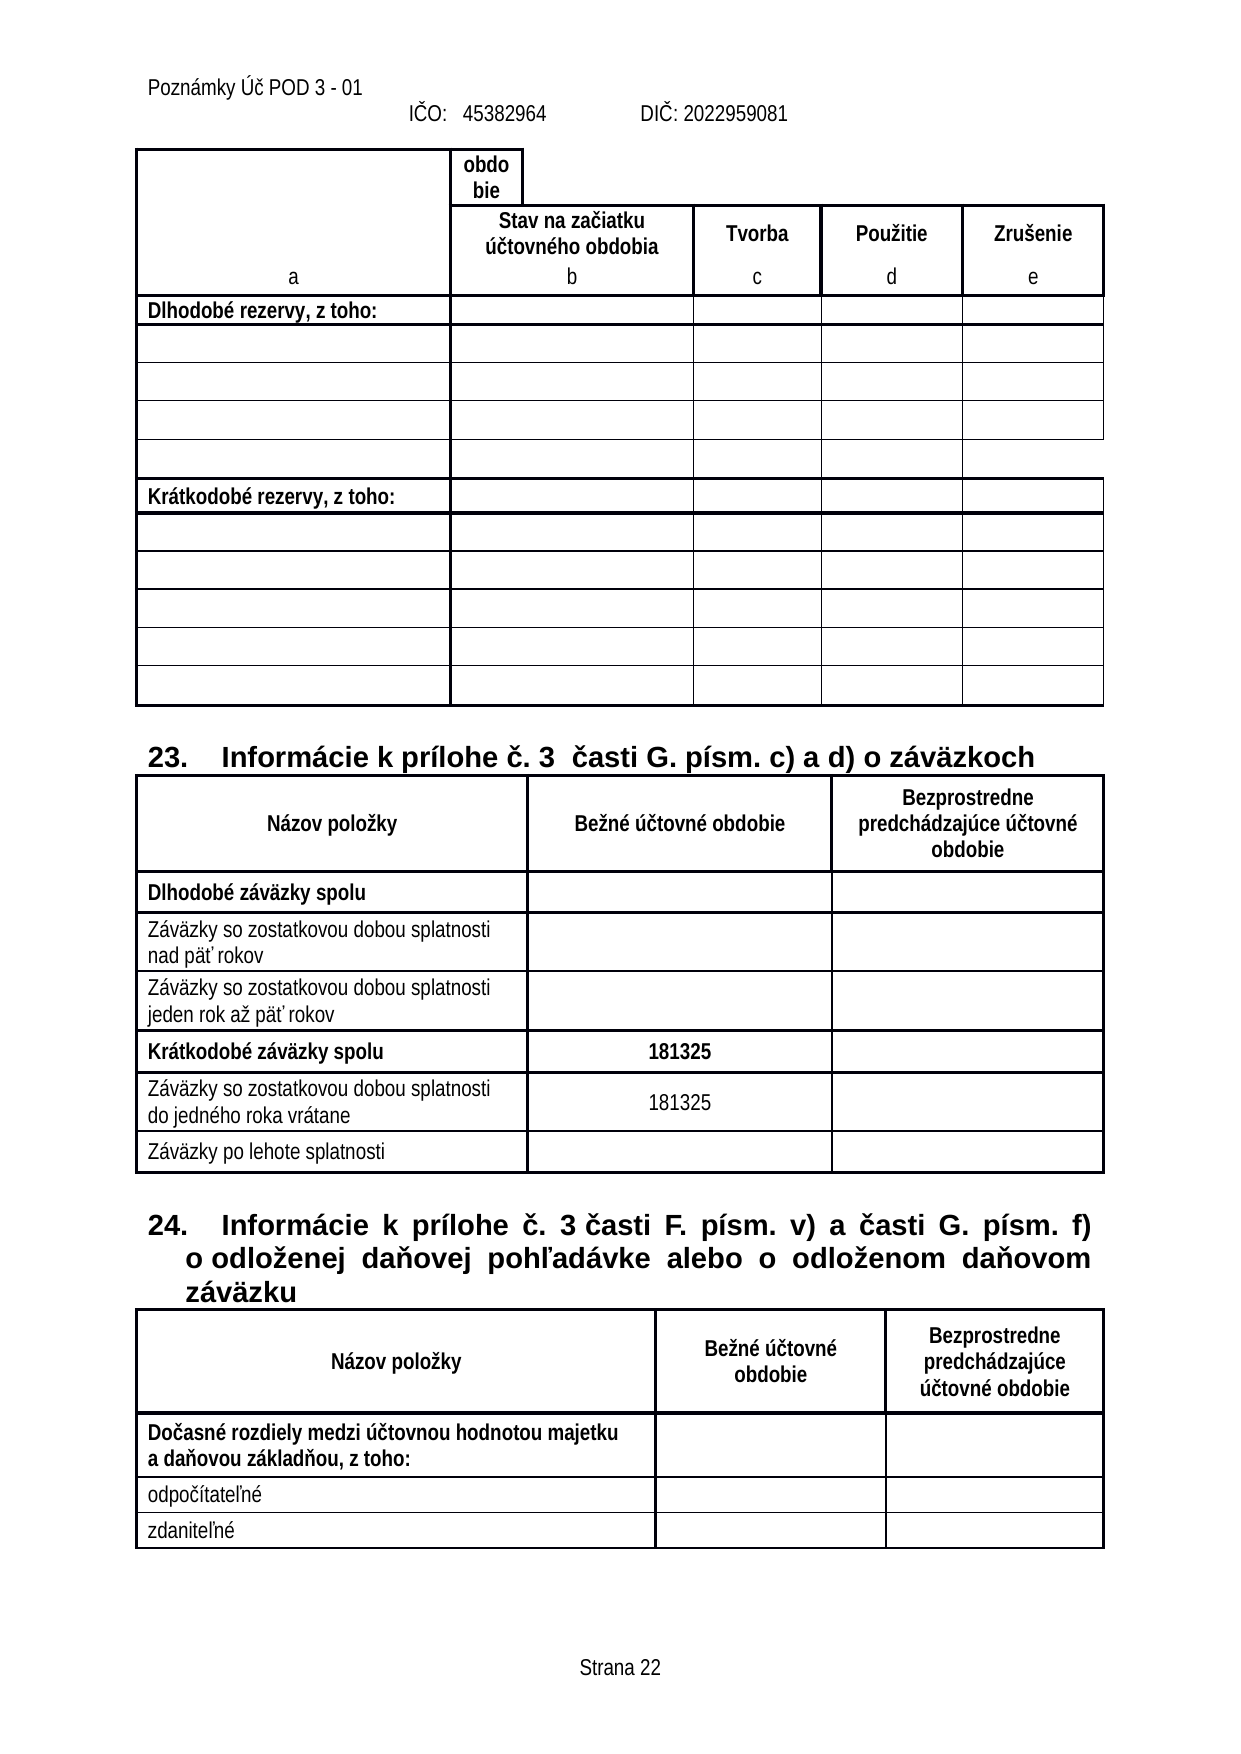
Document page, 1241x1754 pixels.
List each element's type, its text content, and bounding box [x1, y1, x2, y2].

table_cell [657, 1513, 885, 1547]
table_cell [657, 1478, 885, 1512]
table_cell [833, 1132, 1102, 1171]
table_cell [822, 363, 962, 400]
table_header Názov položky [138, 1311, 654, 1411]
table_cell [963, 363, 1103, 400]
table_cell [963, 628, 1103, 665]
table_cell [822, 628, 962, 665]
table_cell [963, 297, 1103, 323]
table_cell [822, 515, 962, 550]
table_header Bežné účtovné obdobie [529, 777, 830, 870]
table_cell Krátkodobé rezervy, z toho: [138, 480, 449, 511]
table_cell 181325 [529, 1032, 831, 1071]
table_cell [694, 515, 821, 550]
table_cell [452, 363, 693, 400]
table_cell [694, 628, 821, 665]
table_cell [452, 666, 693, 704]
table_cell [138, 590, 449, 627]
table_cell [452, 297, 693, 323]
table_cell [452, 590, 693, 627]
table_cell [452, 440, 693, 477]
table_cell [963, 666, 1103, 704]
table_cell [887, 1513, 1102, 1547]
table_cell [138, 552, 449, 588]
table_cell [833, 873, 1102, 911]
table_cell [529, 873, 831, 911]
table_cell [452, 515, 693, 550]
table_cell [963, 440, 1104, 477]
table_cell zdaniteľné [138, 1513, 654, 1547]
table_cell [694, 363, 821, 400]
table_cell [138, 326, 449, 362]
table_cell [963, 480, 1103, 511]
table_cell Použitie [823, 207, 961, 259]
table_cell [887, 1415, 1102, 1476]
table_cell [138, 440, 449, 477]
table_cell [963, 590, 1103, 627]
table_cell [822, 480, 962, 511]
table_cell [138, 628, 449, 665]
table_cell c [695, 259, 819, 294]
table_cell [452, 480, 693, 511]
table_cell [694, 666, 821, 704]
title Informácie k prílohe č. 3 časti F. písm. v) a časti G. písm. f) o odloženej daňovej pohľadávke alebo o odloženom daňovom záväzku [148, 1208, 1092, 1308]
table_header Bezprostredne predchádzajúce účtovné obdobie [833, 777, 1102, 870]
table_cell 181325 [529, 1074, 831, 1129]
table_cell [963, 552, 1103, 588]
table_cell [694, 326, 821, 362]
table_header Bežné účtovné obdobie [657, 1311, 884, 1411]
table_cell [963, 515, 1103, 550]
table_cell [138, 666, 449, 704]
table_cell [833, 972, 1102, 1029]
table_cell d [823, 259, 961, 294]
table_cell [529, 914, 831, 970]
table_header [138, 151, 449, 259]
table_cell [887, 1478, 1102, 1512]
table_cell [694, 297, 821, 323]
table_cell [694, 440, 821, 477]
table_cell b [452, 259, 692, 294]
table_cell [822, 440, 962, 477]
table_header obdobie [452, 151, 521, 203]
table_header Názov položky [138, 777, 526, 870]
table_cell Záväzky so zostatkovou dobou splatnosti nad päť rokov [138, 914, 526, 970]
table_cell [452, 552, 693, 588]
table_cell [822, 297, 962, 323]
table_cell Záväzky so zostatkovou dobou splatnosti do jedného roka vrátane [138, 1074, 526, 1129]
table_cell [963, 326, 1103, 362]
table_cell [822, 326, 962, 362]
table_cell Stav na začiatku účtovného obdobia [452, 207, 692, 259]
title Informácie k prílohe č. 3 časti G. písm. c) a d) o záväzkoch [148, 740, 1092, 774]
table_cell [529, 972, 831, 1029]
table_cell [694, 590, 821, 627]
table_cell e [964, 259, 1102, 294]
table_cell [833, 1032, 1102, 1071]
table_cell Zrušenie [964, 207, 1102, 259]
table_cell odpočítateľné [138, 1478, 654, 1512]
table_cell [138, 363, 449, 400]
table_cell [452, 326, 693, 362]
table_cell Dlhodobé rezervy, z toho: [138, 297, 449, 323]
table_cell Tvorba [695, 207, 819, 259]
table_cell Dočasné rozdiely medzi účtovnou hodnotou majetku a daňovou základňou, z toho: [138, 1415, 654, 1476]
table_cell [694, 401, 821, 439]
table_cell [138, 515, 449, 550]
table_cell a [138, 259, 449, 294]
table_cell [694, 552, 821, 588]
table_cell [529, 1132, 831, 1171]
table_header Bezprostredne predchádzajúce účtovné obdobie [887, 1311, 1102, 1411]
table_cell [963, 401, 1103, 439]
table_cell [822, 552, 962, 588]
table_cell Záväzky so zostatkovou dobou splatnosti jeden rok až päť rokov [138, 972, 526, 1029]
table_cell [452, 628, 693, 665]
table_cell [452, 401, 693, 439]
table_cell [138, 401, 449, 439]
table_cell [833, 1074, 1102, 1129]
table_cell [833, 914, 1102, 970]
table_cell [822, 666, 962, 704]
table_cell [694, 480, 821, 511]
table_cell [822, 590, 962, 627]
table_cell Záväzky po lehote splatnosti [138, 1132, 526, 1171]
table_cell Krátkodobé záväzky spolu [138, 1032, 526, 1071]
table_cell [657, 1415, 885, 1476]
table_cell [822, 401, 962, 439]
table_cell Dlhodobé záväzky spolu [138, 873, 526, 911]
